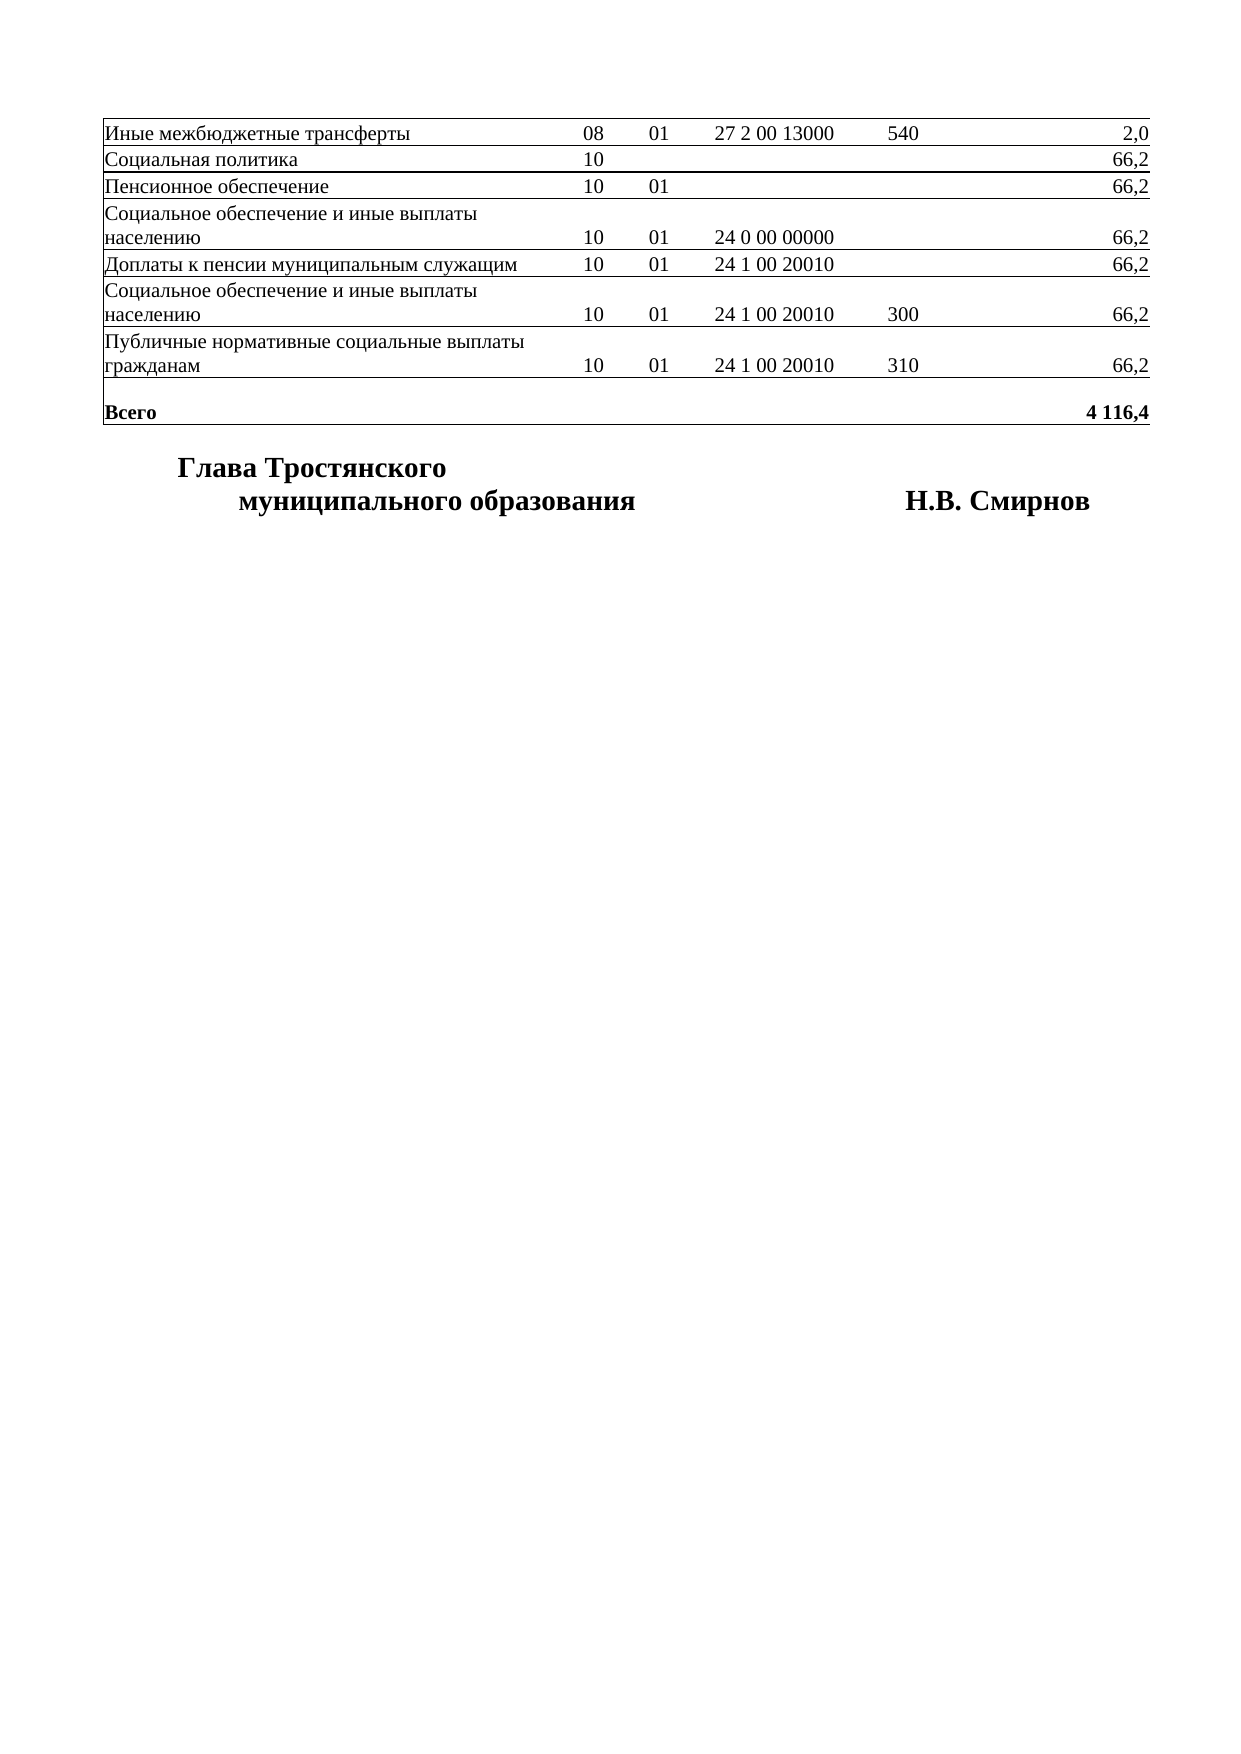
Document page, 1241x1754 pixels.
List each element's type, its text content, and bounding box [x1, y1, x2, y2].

table_cell 01 [621, 199, 697, 249]
table_cell 01 [621, 327, 697, 377]
table_cell 66,2 [955, 146, 1150, 171]
table_cell [698, 146, 851, 171]
table_cell 10 [566, 250, 621, 276]
table_cell 300 [851, 277, 955, 326]
table_cell [851, 250, 955, 276]
table_cell Доплаты к пенсии муниципальным служащим [104, 250, 566, 276]
table_cell [621, 378, 697, 424]
table_cell [621, 146, 697, 171]
table_cell 66,2 [955, 327, 1150, 377]
table_cell 01 [621, 119, 697, 145]
table_cell 10 [566, 277, 621, 326]
table_cell Социальное обеспечение и иные выплаты населению [104, 199, 566, 249]
text Глава Тростянского [177, 450, 1152, 483]
table_cell Социальное обеспечение и иные выплаты населению [104, 277, 566, 326]
table_cell 10 [566, 199, 621, 249]
table_cell [851, 173, 955, 198]
table_cell 10 [566, 173, 621, 198]
table_cell 24 1 00 20010 [698, 327, 851, 377]
table_cell 540 [851, 119, 955, 145]
table_cell [566, 378, 621, 424]
table_cell [698, 173, 851, 198]
table_cell 2,0 [955, 119, 1150, 145]
text муниципального образования Н.В. Смирнов [177, 483, 1152, 517]
table_cell [851, 199, 955, 249]
table_cell 4 116,4 [955, 378, 1150, 424]
table_cell 310 [851, 327, 955, 377]
table_cell 01 [621, 250, 697, 276]
table_cell [698, 378, 851, 424]
table_cell 66,2 [955, 250, 1150, 276]
table_cell 10 [566, 327, 621, 377]
table_cell [851, 378, 955, 424]
table_cell 01 [621, 277, 697, 326]
table_cell 24 1 00 20010 [698, 277, 851, 326]
table_cell Иные межбюджетные трансферты [104, 119, 566, 145]
table_cell Социальная политика [104, 146, 566, 171]
table_cell 10 [566, 146, 621, 171]
table_cell 66,2 [955, 277, 1150, 326]
table_cell 66,2 [955, 199, 1150, 249]
table_cell 24 0 00 00000 [698, 199, 851, 249]
table_cell Публичные нормативные социальные выплаты гражданам [104, 327, 566, 377]
table_cell [851, 146, 955, 171]
table_cell 08 [566, 119, 621, 145]
table_cell Пенсионное обеспечение [104, 173, 566, 198]
table_cell 01 [621, 173, 697, 198]
table_cell Всего [104, 378, 566, 424]
table_cell 24 1 00 20010 [698, 250, 851, 276]
table_cell 66,2 [955, 173, 1150, 198]
table_cell 27 2 00 13000 [698, 119, 851, 145]
